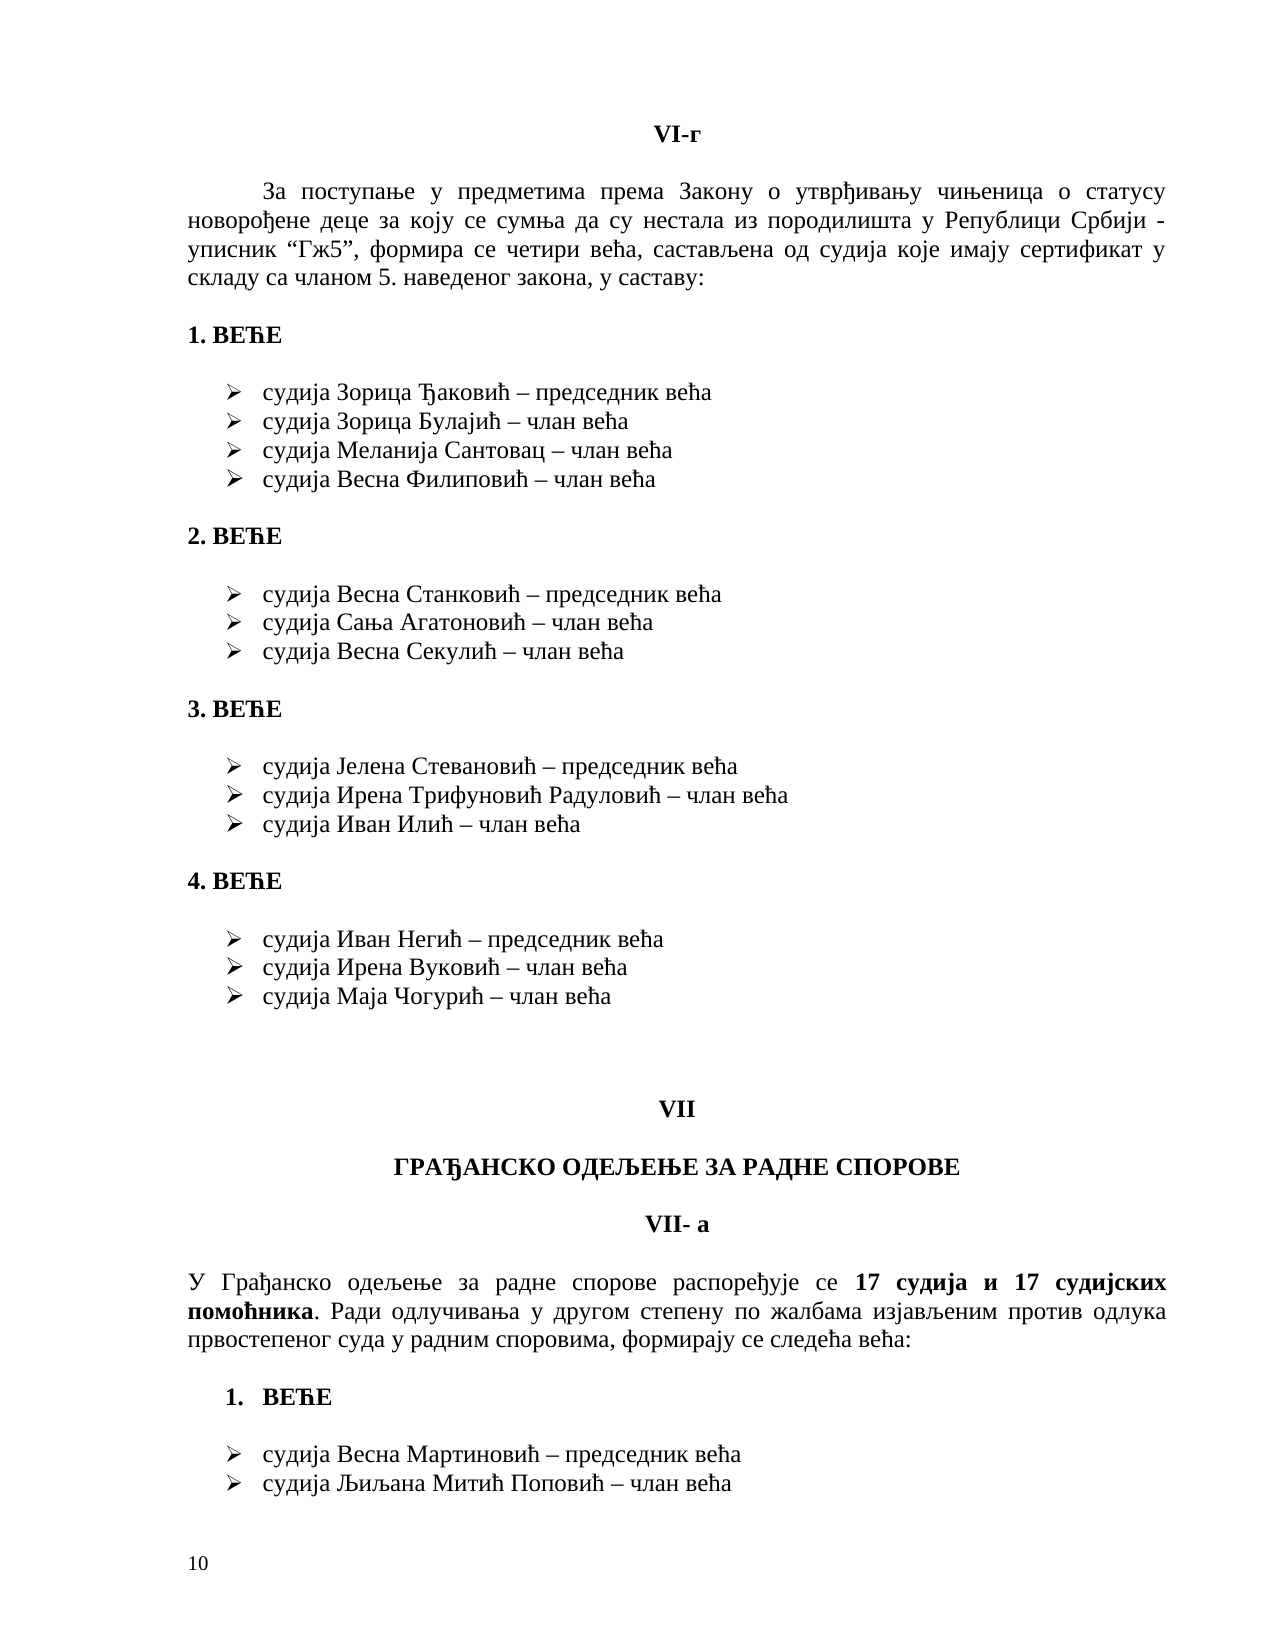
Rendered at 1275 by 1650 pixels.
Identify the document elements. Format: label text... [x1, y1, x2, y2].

text VI-г [187, 119, 1167, 147]
list судија Ирена Вуковић – члан већа [225, 952, 1167, 981]
text 1. ВЕЋЕ [187, 320, 1167, 349]
list судија Сања Агатоновић – члан већа [225, 607, 1167, 636]
list судија Иван Негић – председник већа [225, 924, 1167, 952]
text У Грађанско одељење за радне спорове распоређује се 17 судија и 17 судијских помоћника. Ради одлучивања у другом степену по жалбама изјављеним против одлука првостепеног суда у радним споровима, формирају се следећа већа: [187, 1267, 1167, 1353]
list судија Зорица Булајић – члан већа [225, 406, 1167, 435]
list судија Меланија Сантовац – члан већа [225, 435, 1167, 464]
list судија Иван Илић – члан већа [225, 809, 1167, 837]
text За поступање у предметима према Закону о утврђивању чињеница о статусу новорођене деце за коју се сумња да су нестала из породилишта у Републици Србији - уписник “Гж5”, формира се четири већа, састављена од судија које имају сертификат у складу са чланом 5. наведеног закона, у саставу: [187, 176, 1167, 291]
list судија Зорица Ђаковић – председник већа [225, 377, 1167, 406]
list судија Весна Секулић – члан већа [225, 636, 1167, 665]
text VII- a [187, 1209, 1167, 1238]
text 4. ВЕЋЕ [187, 866, 1167, 895]
list судија Ирена Трифуновић Радуловић – члан већа [225, 780, 1167, 809]
list судија Весна Мартиновић – председник већа [225, 1439, 1167, 1468]
list судија Љиљана Митић Поповић – члан већа [225, 1468, 1167, 1497]
text 3. ВЕЋЕ [187, 694, 1167, 722]
list судија Весна Станковић – председник већа [225, 579, 1167, 607]
text VII [187, 1094, 1167, 1123]
list судија Маја Чогурић – члан већа [225, 981, 1167, 1010]
list судија Весна Филиповић – члан већа [225, 464, 1167, 492]
text ГРАЂАНСКО ОДЕЉЕЊЕ ЗА РАДНЕ СПОРОВЕ [187, 1152, 1167, 1181]
list ВЕЋЕ [225, 1382, 1167, 1411]
list судија Јелена Стевановић – председник већа [225, 751, 1167, 780]
text 2. ВЕЋЕ [187, 521, 1167, 550]
